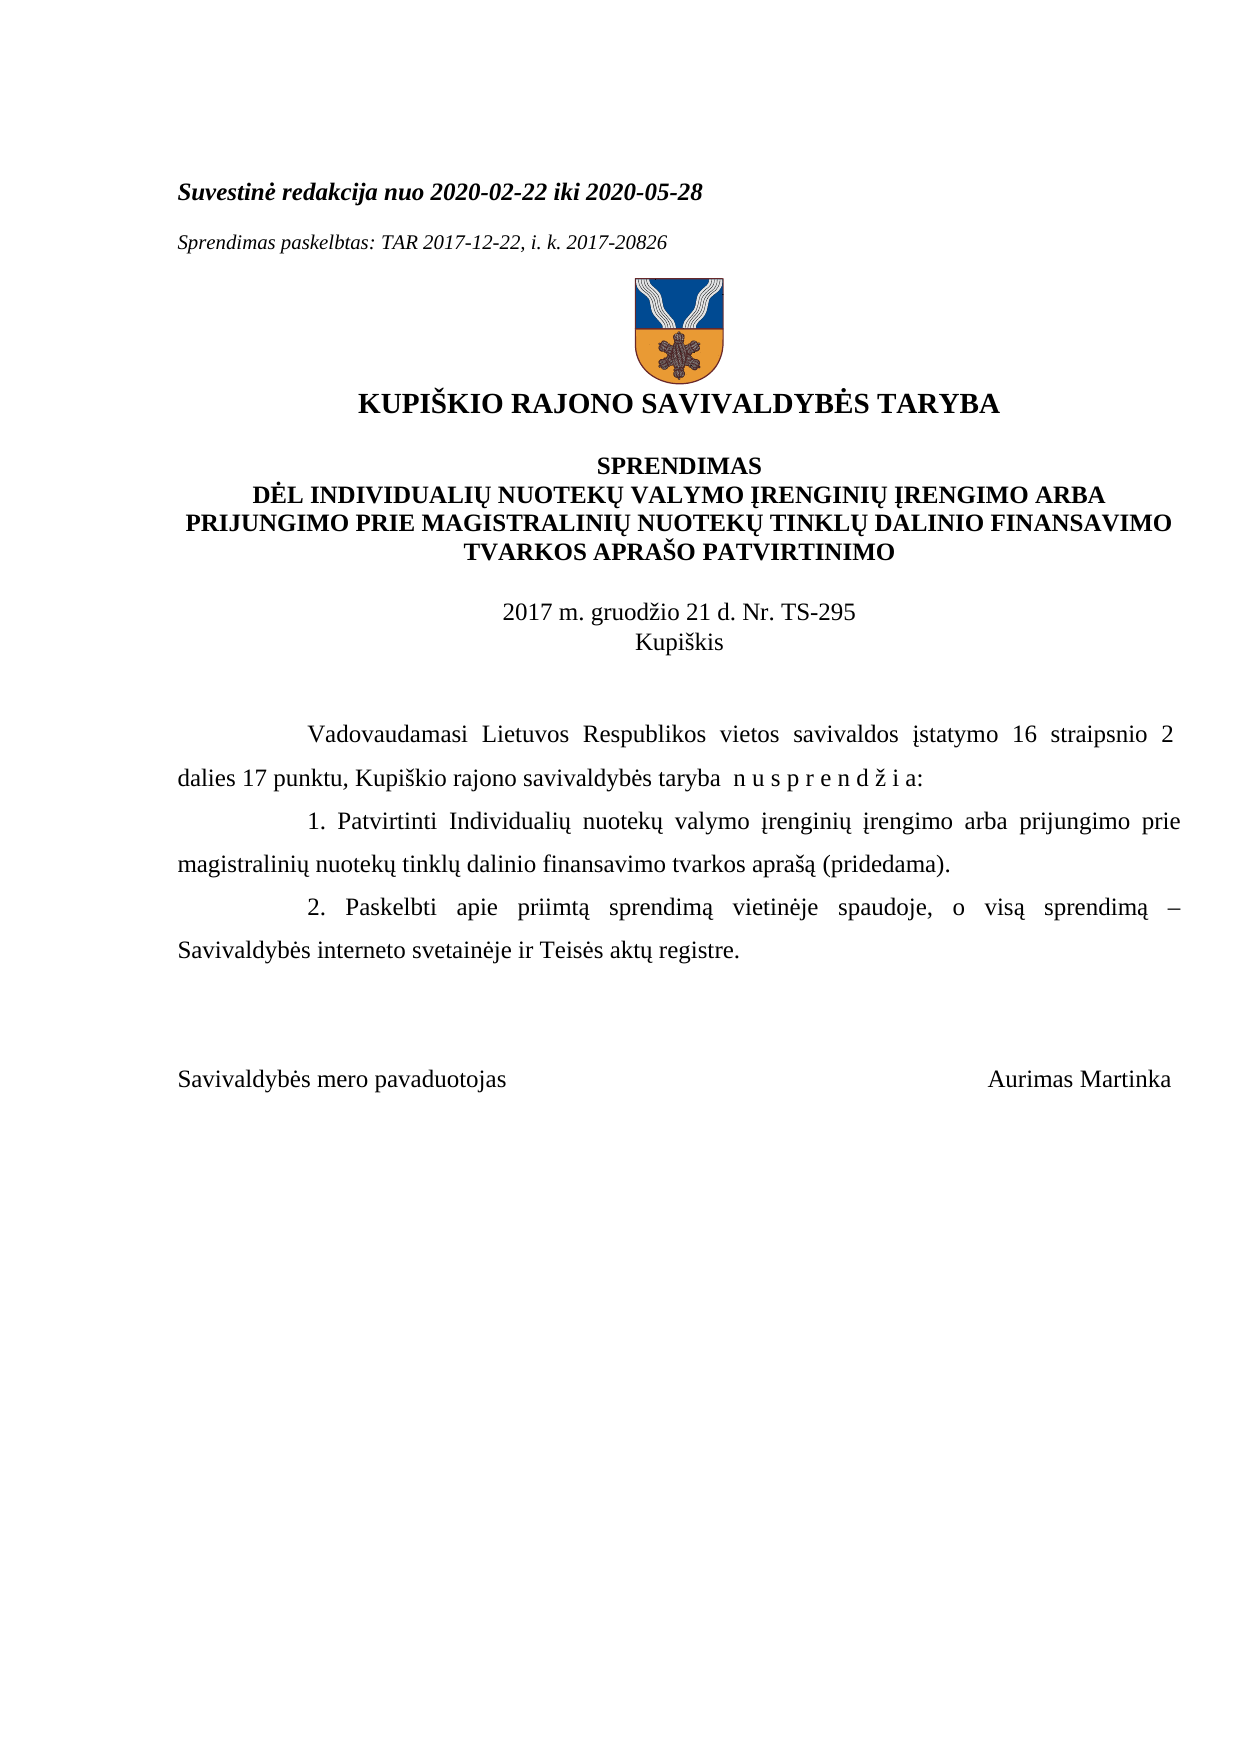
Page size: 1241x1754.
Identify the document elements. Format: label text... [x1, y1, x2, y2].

text Vadovaudamasi Lietuvos Respublikos vietos savivaldos įstatymo 16 straipsnio 2 dalies 17 punktu, Kupiškio rajono savivaldybės taryba n u s p r e n d ž i a: [177, 719, 1181, 791]
text DĖL individualiŲ nuotekų valymo įrenginiŲ ĮRENGIMO ARBA PRIJUNGIMO PRIE MAGISTRALINIŲ NUOTEKŲ TINKLŲ DALINIO FINANSAVIMO TVARKOS aprašO PATVIRTINIMO [177, 480, 1181, 566]
text Kupiškis [177, 627, 1181, 656]
text 1. Patvirtinti Individualių nuotekų valymo įrenginių įrengimo arba prijungimo prie magistralinių nuotekų tinklų dalinio finansavimo tvarkos aprašą (pridedama). [177, 806, 1181, 878]
text 2017 m. gruodžio 21 d. Nr. TS-295 [177, 597, 1181, 625]
text Savivaldybės mero pavaduotojas Aurimas Martinka [177, 1064, 1181, 1093]
text Suvestinė redakcija nuo 2020-02-22 iki 2020-05-28 [177, 177, 1181, 206]
text 2. Paskelbti apie priimtą sprendimą vietinėje spaudoje, o visą sprendimą – Savivaldybės interneto svetainėje ir Teisės aktų registre. [177, 892, 1181, 964]
text SPRENDIMAS [177, 451, 1181, 480]
text KUPIŠKIO RAJONO SAVIVALDYBĖS TARYBA [177, 386, 1181, 420]
text Sprendimas paskelbtas: TAR 2017-12-22, i. k. 2017-20826 [177, 230, 1181, 254]
